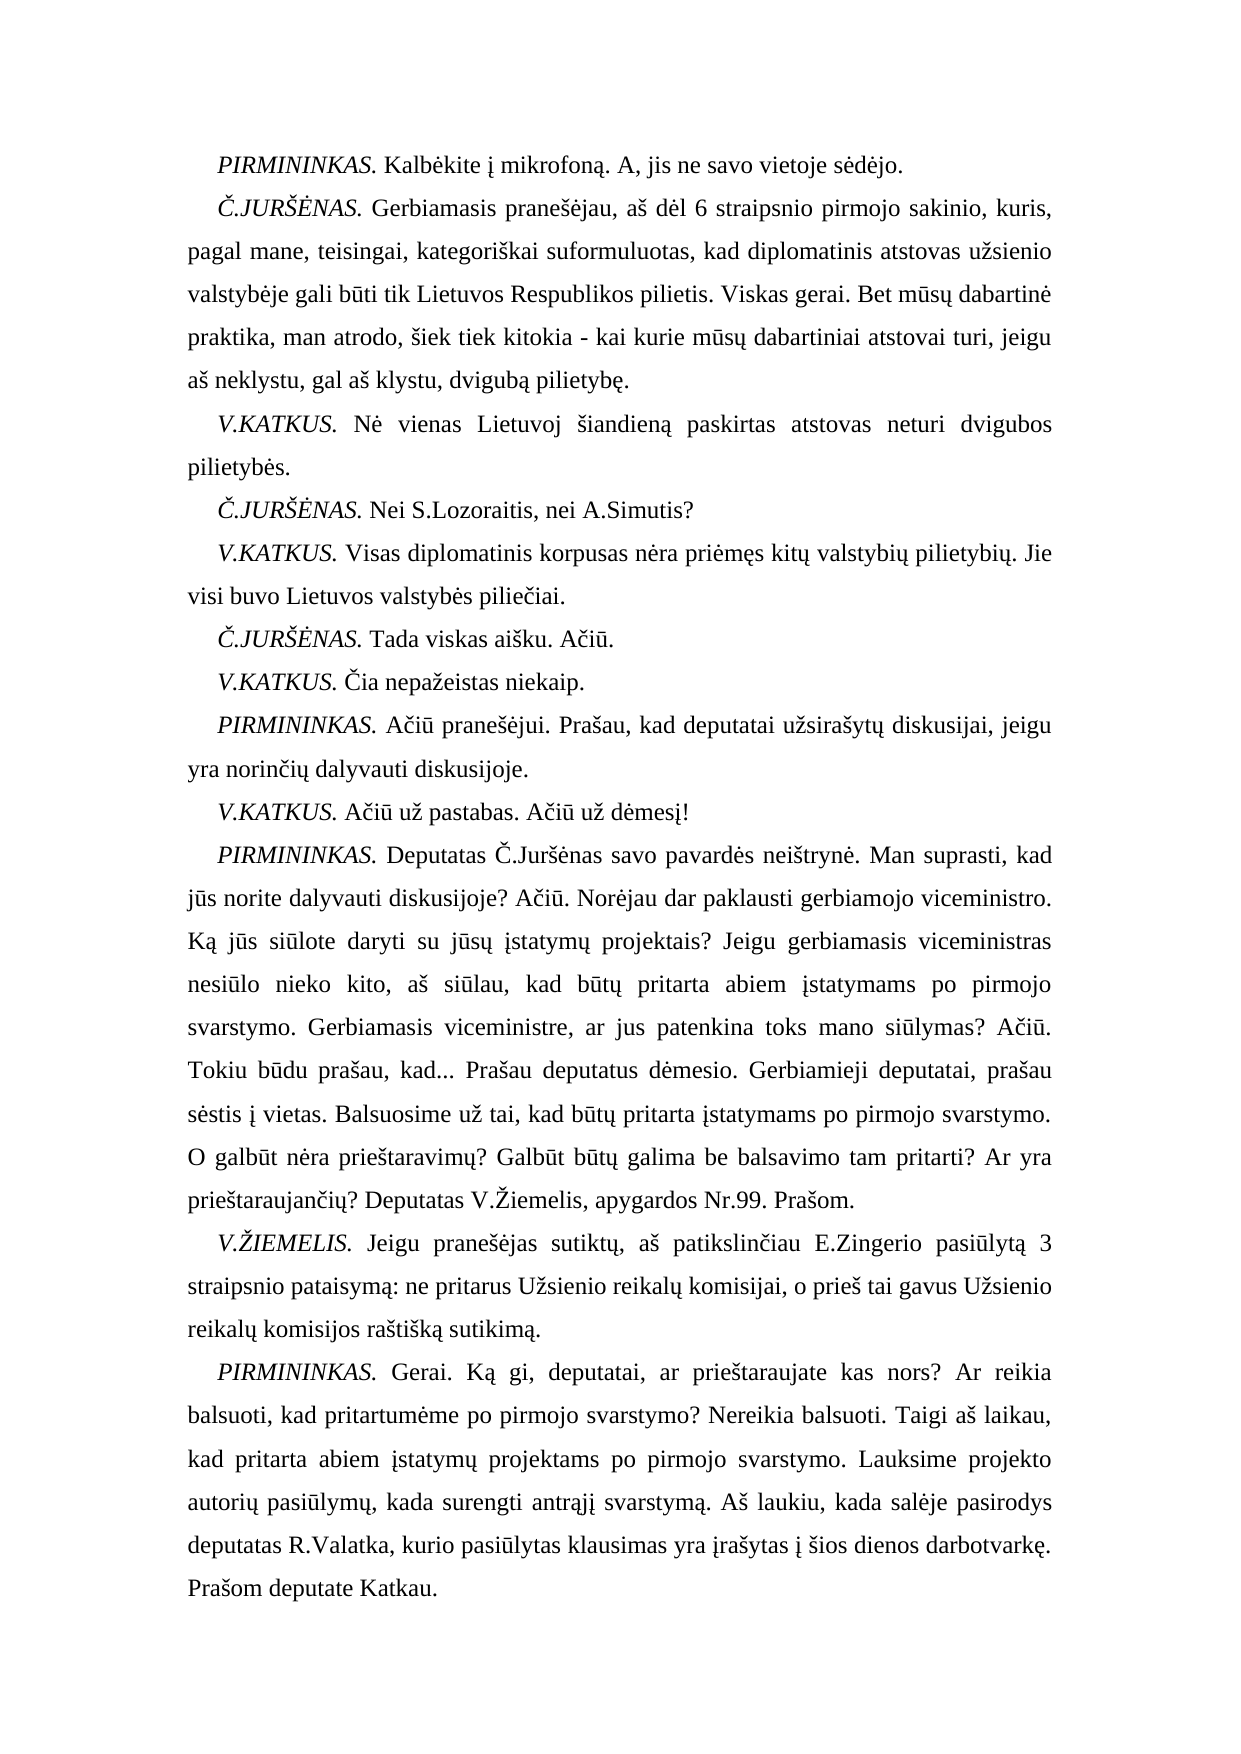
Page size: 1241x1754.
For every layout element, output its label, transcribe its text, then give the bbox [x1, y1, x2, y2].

text V.KATKUS. Ačiū už pastabas. Ačiū už dėmesį! [187, 797, 1053, 826]
text PIRMININKAS. Gerai. Ką gi, deputatai, ar prieštaraujate kas nors? Ar reikia balsuoti, kad pritartumėme po pirmojo svarstymo? Nereikia balsuoti. Taigi aš laikau, kad pritarta abiem įstatymų projektams po pirmojo svarstymo. Lauksime projekto autorių pasiūlymų, kada surengti antrąjį svarstymą. Aš laukiu, kada salėje pasirodys deputatas R.Valatka, kurio pasiūlytas klausimas yra įrašytas į šios dienos darbotvarkę. Prašom deputate Katkau. [187, 1357, 1053, 1602]
text V.KATKUS. Visas diplomatinis korpusas nėra priėmęs kitų valstybių pilietybių. Jie visi buvo Lietuvos valstybės piliečiai. [187, 538, 1053, 610]
text PIRMININKAS. Kalbėkite į mikrofoną. A, jis ne savo vietoje sėdėjo. [187, 150, 1053, 179]
text PIRMININKAS. Deputatas Č.Juršėnas savo pavardės neištrynė. Man suprasti, kad jūs norite dalyvauti diskusijoje? Ačiū. Norėjau dar paklausti gerbiamojo viceministro. Ką jūs siūlote daryti su jūsų įstatymų projektais? Jeigu gerbiamasis viceministras nesiūlo nieko kito, aš siūlau, kad būtų pritarta abiem įstatymams po pirmojo svarstymo. Gerbiamasis viceministre, ar jus patenkina toks mano siūlymas? Ačiū. Tokiu būdu prašau, kad... Prašau deputatus dėmesio. Gerbiamieji deputatai, prašau sėstis į vietas. Balsuosime už tai, kad būtų pritarta įstatymams po pirmojo svarstymo. O galbūt nėra prieštaravimų? Galbūt būtų galima be balsavimo tam pritarti? Ar yra prieštaraujančių? Deputatas V.Žiemelis, apygardos Nr.99. Prašom. [187, 840, 1053, 1214]
text V.KATKUS. Nė vienas Lietuvoj šiandieną paskirtas atstovas neturi dvigubos pilietybės. [187, 409, 1053, 481]
text Č.JURŠĖNAS. Gerbiamasis pranešėjau, aš dėl 6 straipsnio pirmojo sakinio, kuris, pagal mane, teisingai, kategoriškai suformuluotas, kad diplomatinis atstovas užsienio valstybėje gali būti tik Lietuvos Respublikos pilietis. Viskas gerai. Bet mūsų dabartinė praktika, man atrodo, šiek tiek kitokia - kai kurie mūsų dabartiniai atstovai turi, jeigu aš neklystu, gal aš klystu, dvigubą pilietybę. [187, 193, 1053, 394]
text Č.JURŠĖNAS. Nei S.Lozoraitis, nei A.Simutis? [187, 495, 1053, 524]
text PIRMININKAS. Ačiū pranešėjui. Prašau, kad deputatai užsirašytų diskusijai, jeigu yra norinčių dalyvauti diskusijoje. [187, 711, 1053, 782]
text V.KATKUS. Čia nepažeistas niekaip. [187, 667, 1053, 696]
text V.ŽIEMELIS. Jeigu pranešėjas sutiktų, aš patikslinčiau E.Zingerio pasiūlytą 3 straipsnio pataisymą: ne pritarus Užsienio reikalų komisijai, o prieš tai gavus Užsienio reikalų komisijos raštišką sutikimą. [187, 1228, 1053, 1343]
text Č.JURŠĖNAS. Tada viskas aišku. Ačiū. [187, 624, 1053, 653]
